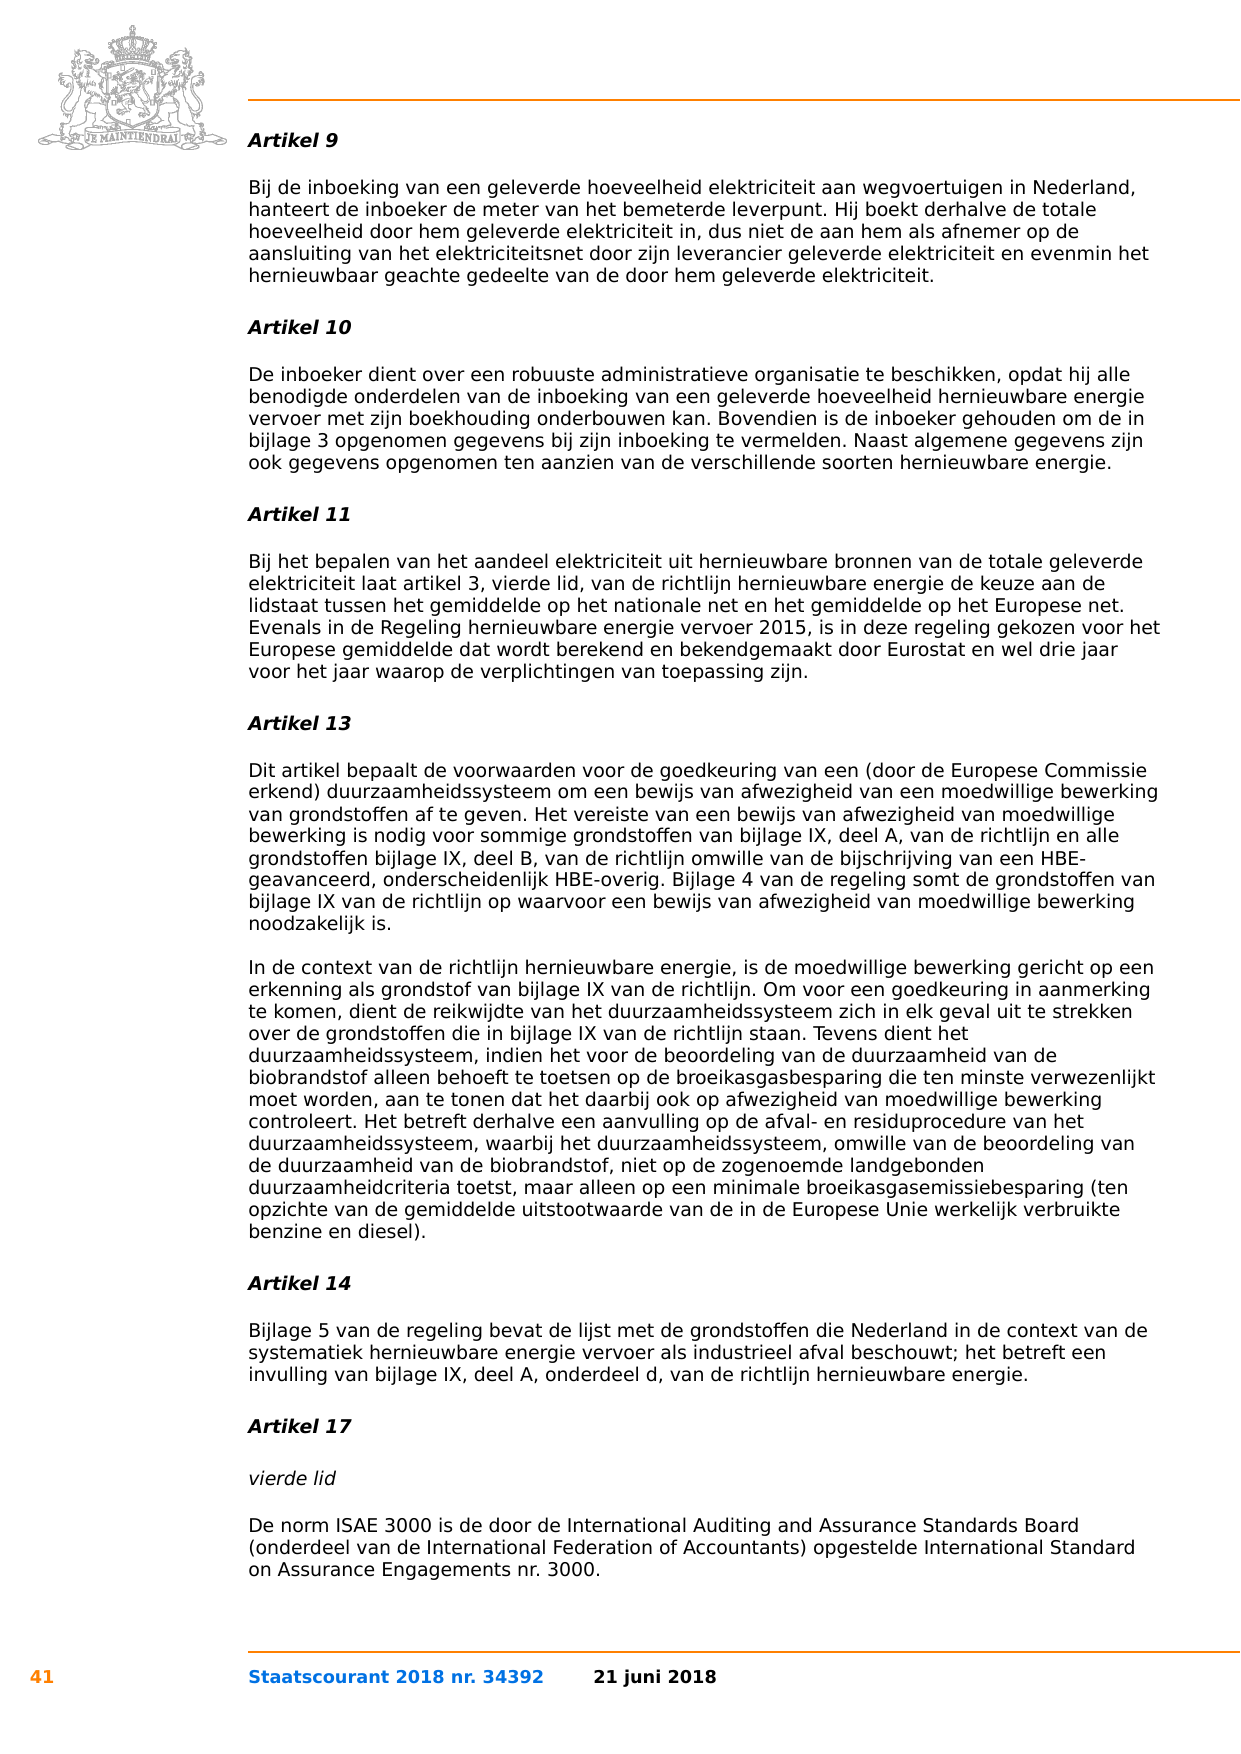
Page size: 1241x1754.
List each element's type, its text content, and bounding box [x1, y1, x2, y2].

picture [38, 25, 227, 150]
subtitle Artikel 9 [248, 130, 1163, 152]
text Bij het bepalen van het aandeel elektriciteit uit hernieuwbare bronnen van de totale geleverde elektriciteit laat artikel 3, vierde lid, van de richtlijn hernieuwbare energie de keuze aan de lidstaat tussen het gemiddelde op het nationale net en het gemiddelde op het Europese net. Evenals in de Regeling hernieuwbare energie vervoer 2015, is in deze regeling gekozen voor het Europese gemiddelde dat wordt berekend en bekendgemaakt door Eurostat en wel drie jaar voor het jaar waarop de verplichtingen van toepassing zijn. [248, 551, 1163, 682]
subtitle Artikel 10 [248, 317, 1163, 339]
text De norm ISAE 3000 is de door de International Auditing and Assurance Standards Board (onderdeel van de International Federation of Accountants) opgestelde International Standard on Assurance Engagements nr. 3000. [248, 1515, 1163, 1581]
subtitle Artikel 13 [248, 712, 1163, 734]
subtitle vierde lid [248, 1468, 1163, 1490]
text Bij de inboeking van een geleverde hoeveelheid elektriciteit aan wegvoertuigen in Nederland, hanteert de inboeker de meter van het bemeterde leverpunt. Hij boekt derhalve de totale hoeveelheid door hem geleverde elektriciteit in, dus niet de aan hem als afnemer op de aansluiting van het elektriciteitsnet door zijn leverancier geleverde elektriciteit en evenmin het hernieuwbaar geachte gedeelte van de door hem geleverde elektriciteit. [248, 177, 1163, 287]
subtitle Artikel 11 [248, 504, 1163, 526]
subtitle Artikel 14 [248, 1273, 1163, 1295]
text De inboeker dient over een robuuste administratieve organisatie te beschikken, opdat hij alle benodigde onderdelen van de inboeking van een geleverde hoeveelheid hernieuwbare energie vervoer met zijn boekhouding onderbouwen kan. Bovendien is de inboeker gehouden om de in bijlage 3 opgenomen gegevens bij zijn inboeking te vermelden. Naast algemene gegevens zijn ook gegevens opgenomen ten aanzien van de verschillende soorten hernieuwbare energie. [248, 364, 1163, 474]
subtitle Artikel 17 [248, 1416, 1163, 1438]
text Dit artikel bepaalt de voorwaarden voor de goedkeuring van een (door de Europese Commissie erkend) duurzaamheidssysteem om een bewijs van afwezigheid van een moedwillige bewerking van grondstoffen af te geven. Het vereiste van een bewijs van afwezigheid van moedwillige bewerking is nodig voor sommige grondstoffen van bijlage IX, deel A, van de richtlijn en alle grondstoffen bijlage IX, deel B, van de richtlijn omwille van de bijschrijving van een HBE-geavanceerd, onderscheidenlijk HBE-overig. Bijlage 4 van de regeling somt de grondstoffen van bijlage IX van de richtlijn op waarvoor een bewijs van afwezigheid van moedwillige bewerking noodzakelijk is. [248, 759, 1163, 935]
text Bijlage 5 van de regeling bevat de lijst met de grondstoffen die Nederland in de context van de systematiek hernieuwbare energie vervoer als industrieel afval beschouwt; het betreft een invulling van bijlage IX, deel A, onderdeel d, van de richtlijn hernieuwbare energie. [248, 1320, 1163, 1386]
text In de context van de richtlijn hernieuwbare energie, is de moedwillige bewerking gericht op een erkenning als grondstof van bijlage IX van de richtlijn. Om voor een goedkeuring in aanmerking te komen, dient de reikwijdte van het duurzaamheidssysteem zich in elk geval uit te strekken over de grondstoffen die in bijlage IX van de richtlijn staan. Tevens dient het duurzaamheidssysteem, indien het voor de beoordeling van de duurzaamheid van de biobrandstof alleen behoeft te toetsen op de broeikasgasbesparing die ten minste verwezenlijkt moet worden, aan te tonen dat het daarbij ook op afwezigheid van moedwillige bewerking controleert. Het betreft derhalve een aanvulling op de afval- en residuprocedure van het duurzaamheidssysteem, waarbij het duurzaamheidssysteem, omwille van de beoordeling van de duurzaamheid van de biobrandstof, niet op de zogenoemde landgebonden duurzaamheidcriteria toetst, maar alleen op een minimale broeikasgasemissiebesparing (ten opzichte van de gemiddelde uitstootwaarde van de in de Europese Unie werkelijk verbruikte benzine en diesel). [248, 957, 1163, 1243]
